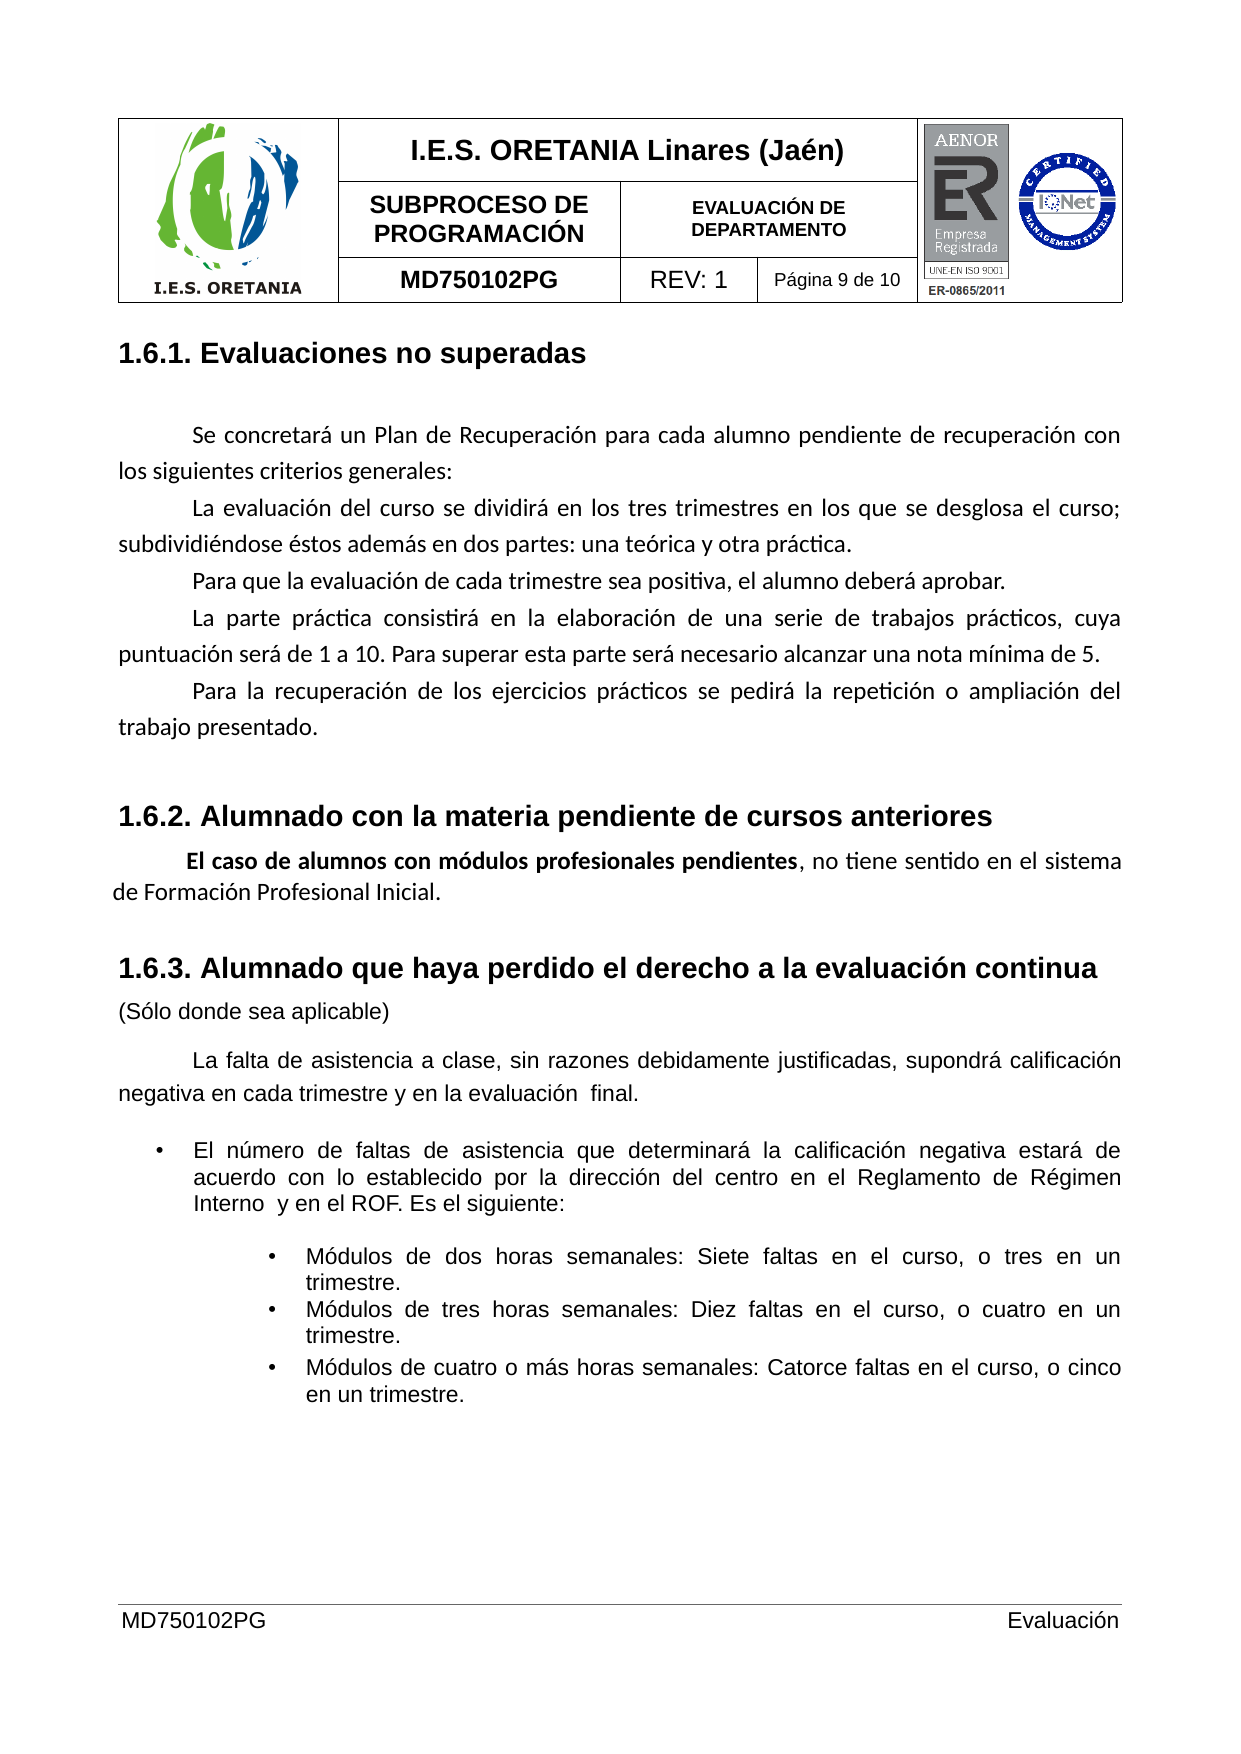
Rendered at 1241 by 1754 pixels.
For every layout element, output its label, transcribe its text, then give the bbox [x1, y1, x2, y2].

list Módulos de cuatro o más horas semanales: Catorce faltas en el curso, o cinco en un trimestre. [268, 1354, 1122, 1407]
subtitle Alumnado que haya perdido el derecho a la evaluación continua [118, 951, 1122, 985]
list Módulos de dos horas semanales: Siete faltas en el curso, o tres en un trimestre. [268, 1243, 1122, 1296]
text Se concretará un Plan de Recuperación para cada alumno pendiente de recuperación con los siguientes criterios generales: [118, 419, 1122, 486]
text Para la recuperación de los ejercicios prácticos se pedirá la repetición o ampliación del trabajo presentado. [118, 675, 1122, 742]
text Para que la evaluación de cada trimestre sea positiva, el alumno deberá aprobar. [118, 565, 1122, 596]
list Módulos de tres horas semanales: Diez faltas en el curso, o cuatro en un trimestre. [268, 1296, 1122, 1348]
subtitle Alumnado con la materia pendiente de cursos anteriores [118, 799, 1122, 833]
picture [922, 123, 1117, 301]
subtitle Evaluaciones no superadas [118, 336, 1122, 370]
text La evaluación del curso se dividirá en los tres trimestres en los que se desglosa el curso; subdividiéndose éstos además en dos partes: una teórica y otra práctica. [118, 492, 1122, 559]
list El número de faltas de asistencia que determinará la calificación negativa estará de acuerdo con lo establecido por la dirección del centro en el Reglamento de Régimen Interno y en el ROF. Es el siguiente: [156, 1137, 1122, 1217]
picture [154, 123, 302, 294]
text El caso de alumnos con módulos profesionales pendientes, no tiene sentido en el sistema de Formación Profesional Inicial. [111, 845, 1123, 906]
text La falta de asistencia a clase, sin razones debidamente justificadas, supondrá calificación negativa en cada trimestre y en la evaluación final. [118, 1044, 1122, 1106]
text (Sólo donde sea aplicable) [118, 998, 1122, 1024]
text La parte práctica consistirá en la elaboración de una serie de trabajos prácticos, cuya puntuación será de 1 a 10. Para superar esta parte será necesario alcanzar una nota mínima de 5. [118, 602, 1122, 669]
